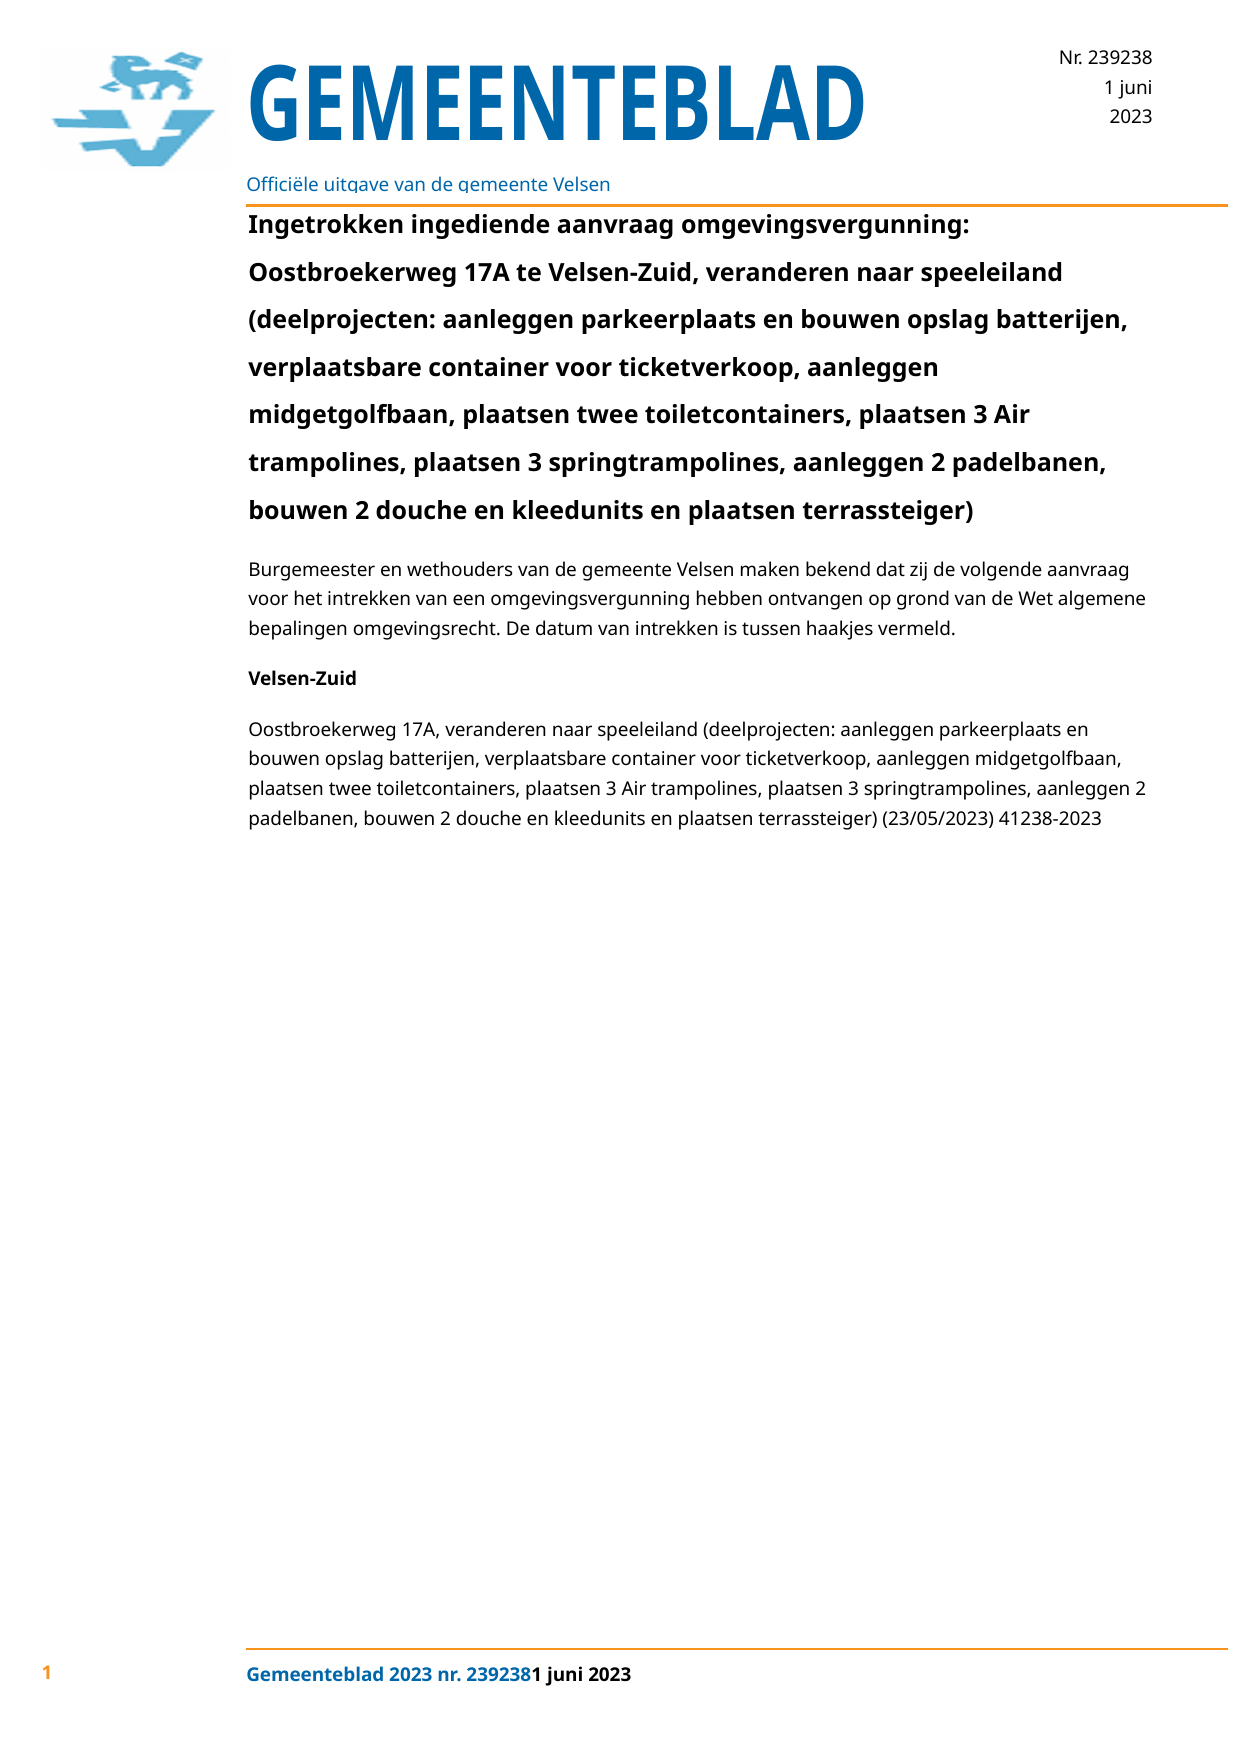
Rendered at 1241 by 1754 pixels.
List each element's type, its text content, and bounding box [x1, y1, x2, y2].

text Velsen-Zuid [248, 666, 1152, 691]
picture [41, 47, 231, 172]
text Oostbroekerweg 17A, veranderen naar speeleiland (deelprojecten: aanleggen parkeerplaats en bouwen opslag batterijen, verplaatsbare container voor ticketverkoop, aanleggen midgetgolfbaan, plaatsen twee toiletcontainers, plaatsen 3 Air trampolines, plaatsen 3 springtrampolines, aanleggen 2 padelbanen, bouwen 2 douche en kleedunits en plaatsen terrassteiger) (23/05/2023) 41238-2023 [248, 716, 1152, 830]
text Burgemeester en wethouders van de gemeente Velsen maken bekend dat zij de volgende aanvraag voor het intrekken van een omgevingsvergunning hebben ontvangen op grond van de Wet algemene bepalingen omgevingsrecht. De datum van intrekken is tussen haakjes vermeld. [248, 556, 1152, 641]
text Ingetrokken ingediende aanvraag omgevingsvergunning: Oostbroekerweg 17A te Velsen-Zuid, veranderen naar speeleiland (deelprojecten: aanleggen parkeerplaats en bouwen opslag batterijen, verplaatsbare container voor ticketverkoop, aanleggen midgetgolfbaan, plaatsen twee toiletcontainers, plaatsen 3 Air trampolines, plaatsen 3 springtrampolines, aanleggen 2 padelbanen, bouwen 2 douche en kleedunits en plaatsen terrassteiger) [248, 207, 1152, 526]
